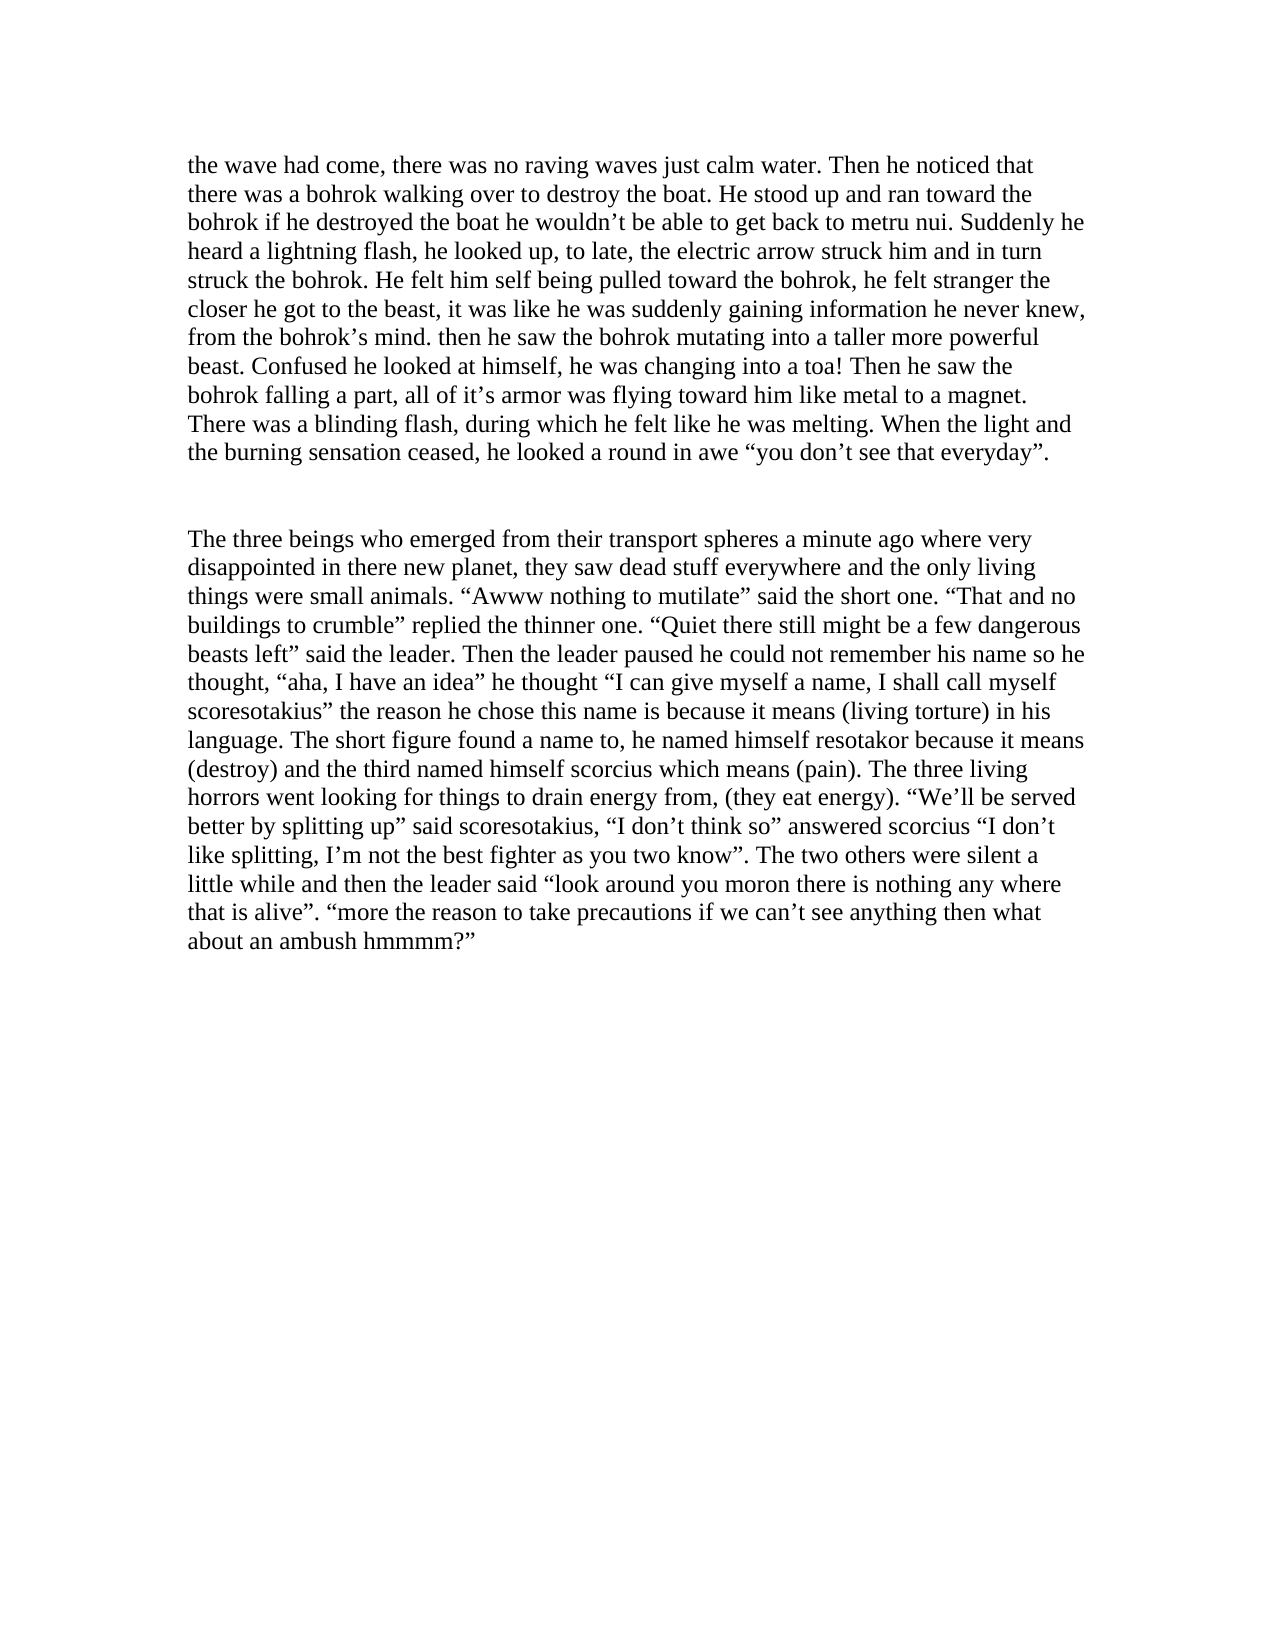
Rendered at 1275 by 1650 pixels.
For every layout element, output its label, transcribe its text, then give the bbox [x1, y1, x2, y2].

text The three beings who emerged from their transport spheres a minute ago where very disappointed in there new planet, they saw dead stuff everywhere and the only living things were small animals. “Awww nothing to mutilate” said the short one. “That and no buildings to crumble” replied the thinner one. “Quiet there still might be a few dangerous beasts left” said the leader. Then the leader paused he could not remember his name so he thought, “aha, I have an idea” he thought “I can give myself a name, I shall call myself scoresotakius” the reason he chose this name is because it means (living torture) in his language. The short figure found a name to, he named himself resotakor because it means (destroy) and the third named himself scorcius which means (pain). The three living horrors went looking for things to drain energy from, (they eat energy). “We’ll be served better by splitting up” said scoresotakius, “I don’t think so” answered scorcius “I don’t like splitting, I’m not the best fighter as you two know”. The two others were silent a little while and then the leader said “look around you moron there is nothing any where that is alive”. “more the reason to take precautions if we can’t see anything then what about an ambush hmmmm?” [187, 524, 1087, 955]
text the wave had come, there was no raving waves just calm water. Then he noticed that there was a bohrok walking over to destroy the boat. He stood up and ran toward the bohrok if he destroyed the boat he wouldn’t be able to get back to metru nui. Suddenly he heard a lightning flash, he looked up, to late, the electric arrow struck him and in turn struck the bohrok. He felt him self being pulled toward the bohrok, he felt stranger the closer he got to the beast, it was like he was suddenly gaining information he never knew, from the bohrok’s mind. then he saw the bohrok mutating into a taller more powerful beast. Confused he looked at himself, he was changing into a toa! Then he saw the bohrok falling a part, all of it’s armor was flying toward him like metal to a magnet. There was a blinding flash, during which he felt like he was melting. When the light and the burning sensation ceased, he looked a round in awe “you don’t see that everyday”. [187, 150, 1087, 466]
